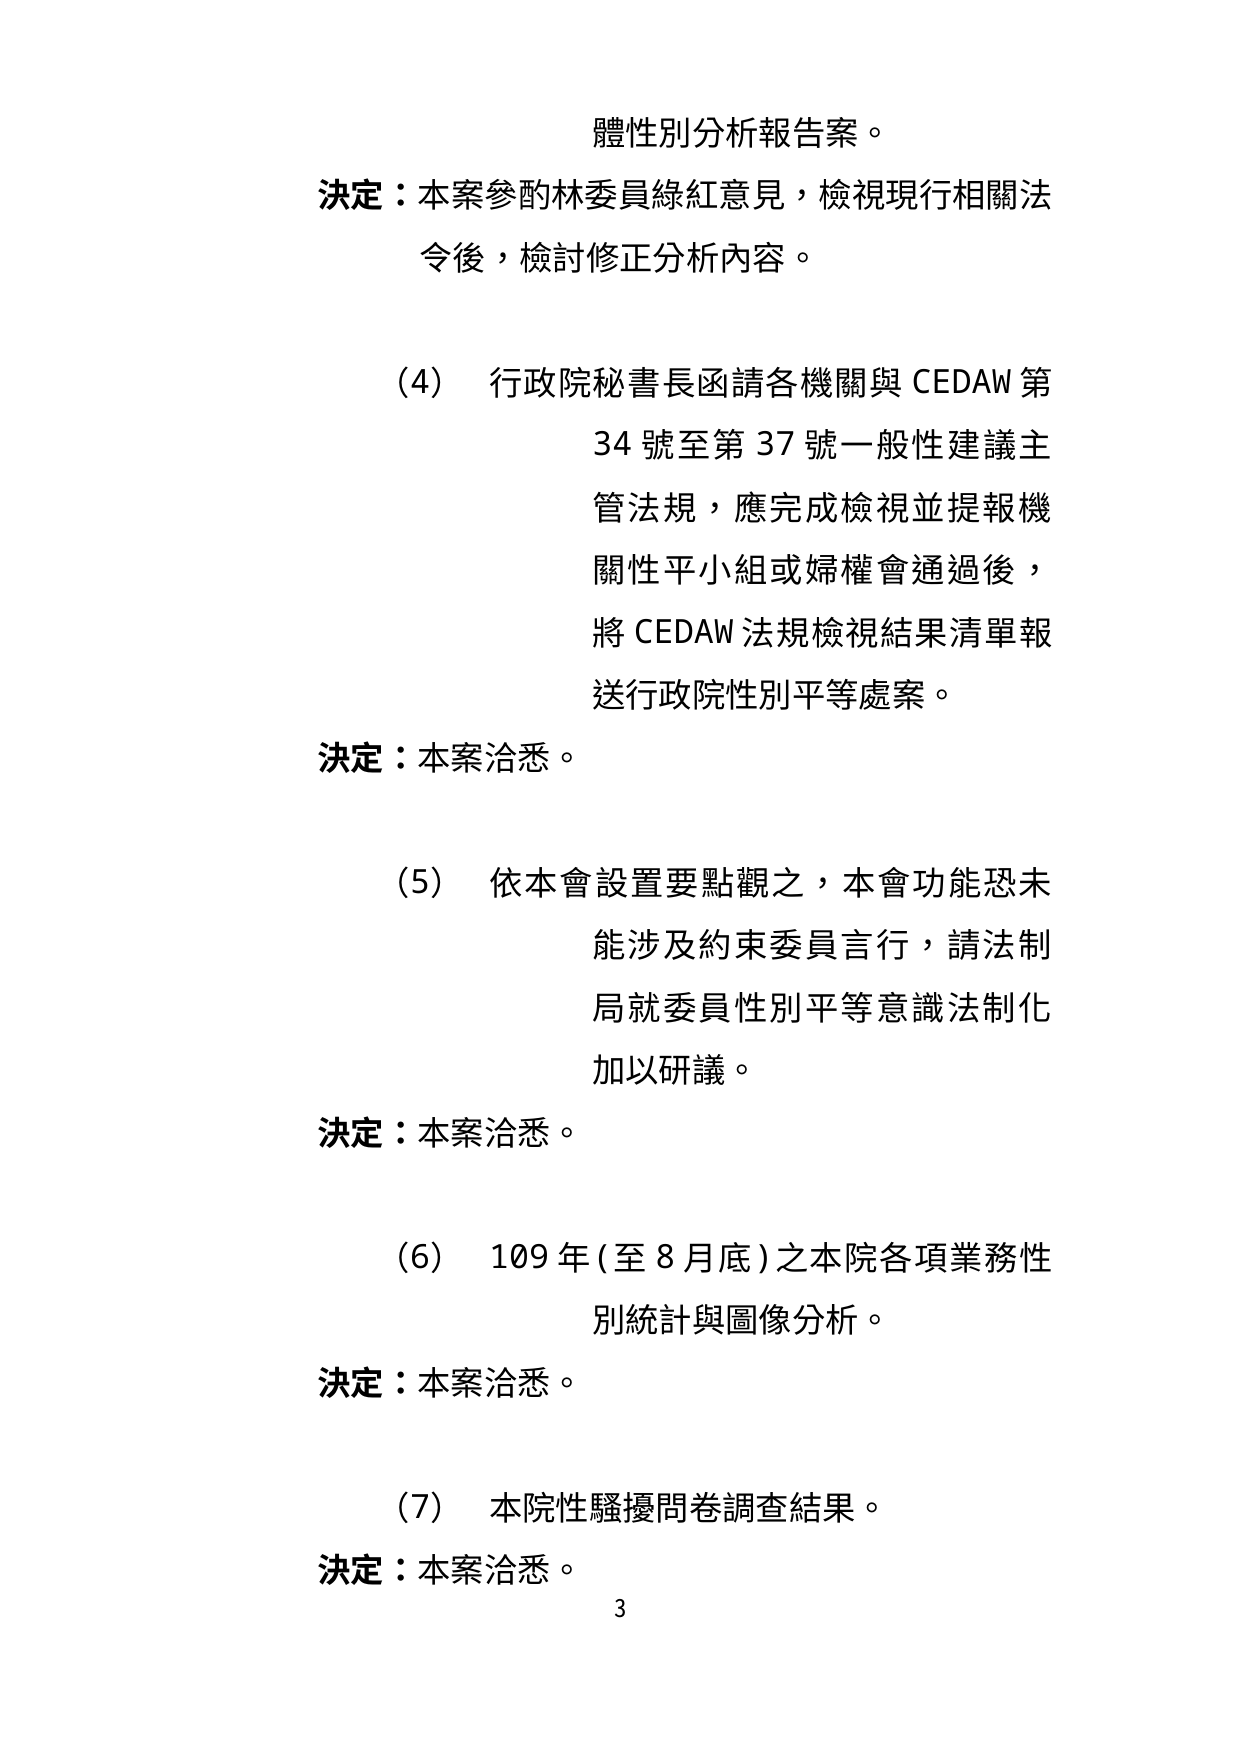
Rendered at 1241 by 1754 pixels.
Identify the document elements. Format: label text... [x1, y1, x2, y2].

text 決定：本案洽悉。 [317, 1089, 1053, 1151]
list 行政院秘書長函請各機關與CEDAW第34號至第37號一般性建議主管法規，應完成檢視並提報機關性平小組或婦權會通過後，將CEDAW法規檢視結果清單報送行政院性別平等處案。 [376, 339, 1053, 714]
list 依本會設置要點觀之，本會功能恐未能涉及約束委員言行，請法制局就委員性別平等意識法制化加以研議。 [376, 839, 1053, 1089]
text 決定：本案參酌林委員綠紅意見，檢視現行相關法令後，檢討修正分析內容。 [317, 151, 1053, 276]
list 109年(至8月底)之本院各項業務性別統計與圖像分析。 [376, 1214, 1053, 1339]
list 本院性騷擾問卷調查結果。 [376, 1464, 1053, 1526]
text 決定：本案洽悉。 [317, 1526, 1053, 1589]
text 決定：本案洽悉。 [317, 714, 1053, 776]
text 決定：本案洽悉。 [317, 1339, 1053, 1401]
list 體性別分析報告案。 [376, 89, 1053, 151]
